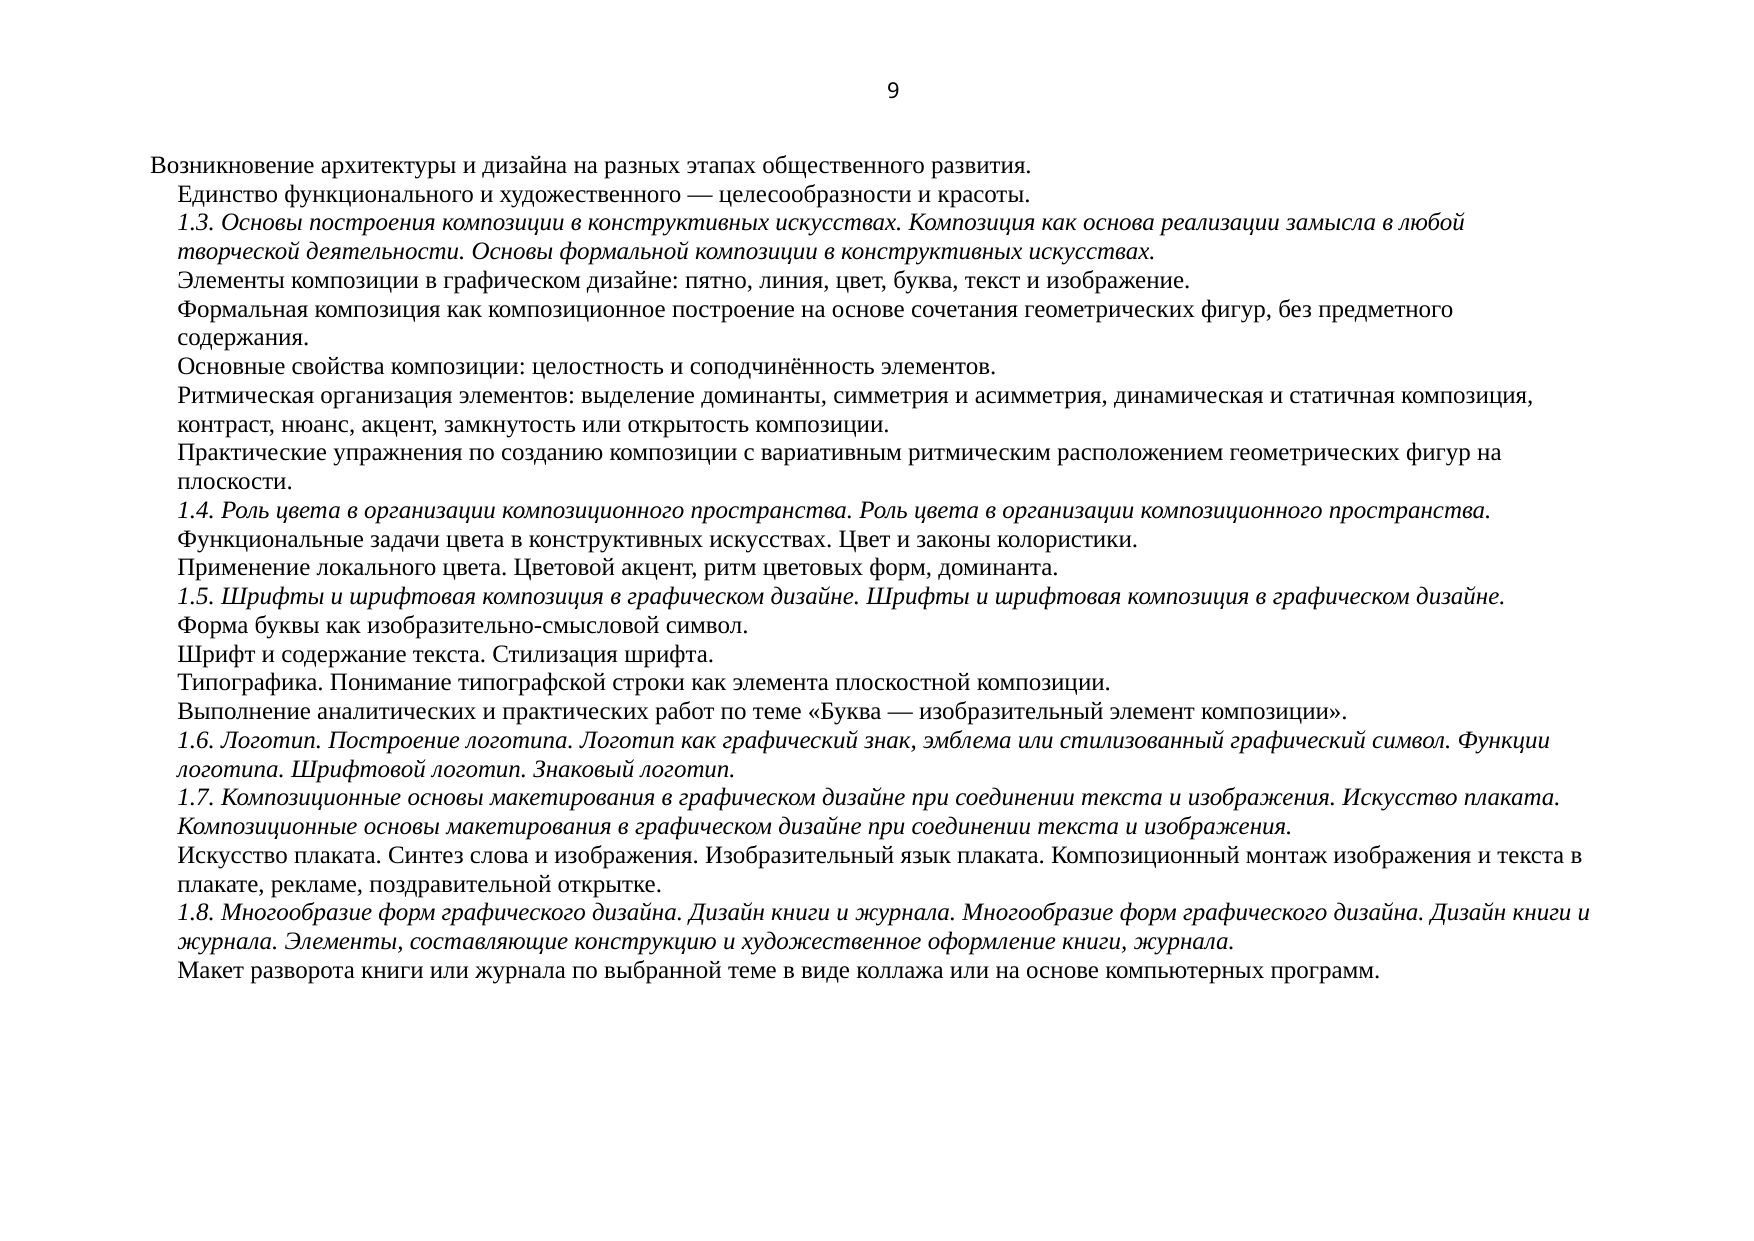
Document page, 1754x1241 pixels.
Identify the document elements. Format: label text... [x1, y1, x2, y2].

text Ритмическая организация элементов: выделение доминанты, симметрия и асимметрия, динамическая и статичная композиция, контраст, нюанс, акцент, замкнутость или открытость композиции. [177, 380, 1603, 437]
text Макет разворота книги или журнала по выбранной теме в виде коллажа или на основе компьютерных программ. [177, 955, 1586, 984]
text 1.6. Логотип. Построение логотипа. Логотип как графический знак, эмблема или стилизованный графический символ. Функции логотипа. Шрифтовой логотип. Знаковый логотип. [177, 725, 1626, 782]
text Основные свойства композиции: целостность и соподчинённость элементов. [177, 351, 1636, 380]
text Элементы композиции в графическом дизайне: пятно, линия, цвет, буква, текст и изображение. [177, 265, 1540, 294]
text Шрифт и содержание текста. Стилизация шрифта. [177, 639, 1636, 667]
text Искусство плаката. Синтез слова и изображения. Изобразительный язык плаката. Композиционный монтаж изображения и текста в плакате, рекламе, поздравительной открытке. [177, 840, 1586, 897]
text 1.4. Роль цвета в организации композиционного пространства. Роль цвета в организации композиционного пространства. [177, 495, 1632, 524]
text Практические упражнения по созданию композиции с вариативным ритмическим расположением геометрических фигур на плоскости. [177, 437, 1547, 495]
text 1.3. Основы построения композиции в конструктивных искусствах. Композиция как основа реализации замысла в любой творческой деятельности. Основы формальной композиции в конструктивных искусствах. [177, 207, 1576, 265]
text Возникновение архитектуры и дизайна на разных этапах общественного развития. [150, 150, 1636, 179]
text Единство функционального и художественного — целесообразности и красоты. [177, 179, 1636, 207]
text Выполнение аналитических и практических работ по теме «Буква — изобразительный элемент композиции». [177, 696, 1597, 725]
text Типографика. Понимание типографской строки как элемента плоскостной композиции. [177, 667, 1636, 696]
text Применение локального цвета. Цветовой акцент, ритм цветовых форм, доминанта. [177, 552, 1636, 581]
text 1.7. Композиционные основы макетирования в графическом дизайне при соединении текста и изображения. Искусство плаката. Композиционные основы макетирования в графическом дизайне при соединении текста и изображения. [177, 782, 1613, 840]
text 1.5. Шрифты и шрифтовая композиция в графическом дизайне. Шрифты и шрифтовая композиция в графическом дизайне. [177, 581, 1619, 610]
text Формальная композиция как композиционное построение на основе сочетания геометрических фигур, без предметного содержания. [177, 294, 1513, 351]
text 1.8. Многообразие форм графического дизайна. Дизайн книги и журнала. Многообразие форм графического дизайна. Дизайн книги и журнала. Элементы, составляющие конструкцию и художественное оформление книги, журнала. [177, 897, 1609, 955]
text Функциональные задачи цвета в конструктивных искусствах. Цвет и законы колористики. [177, 524, 1636, 552]
text Форма буквы как изобразительно-смысловой символ. [177, 610, 1636, 639]
